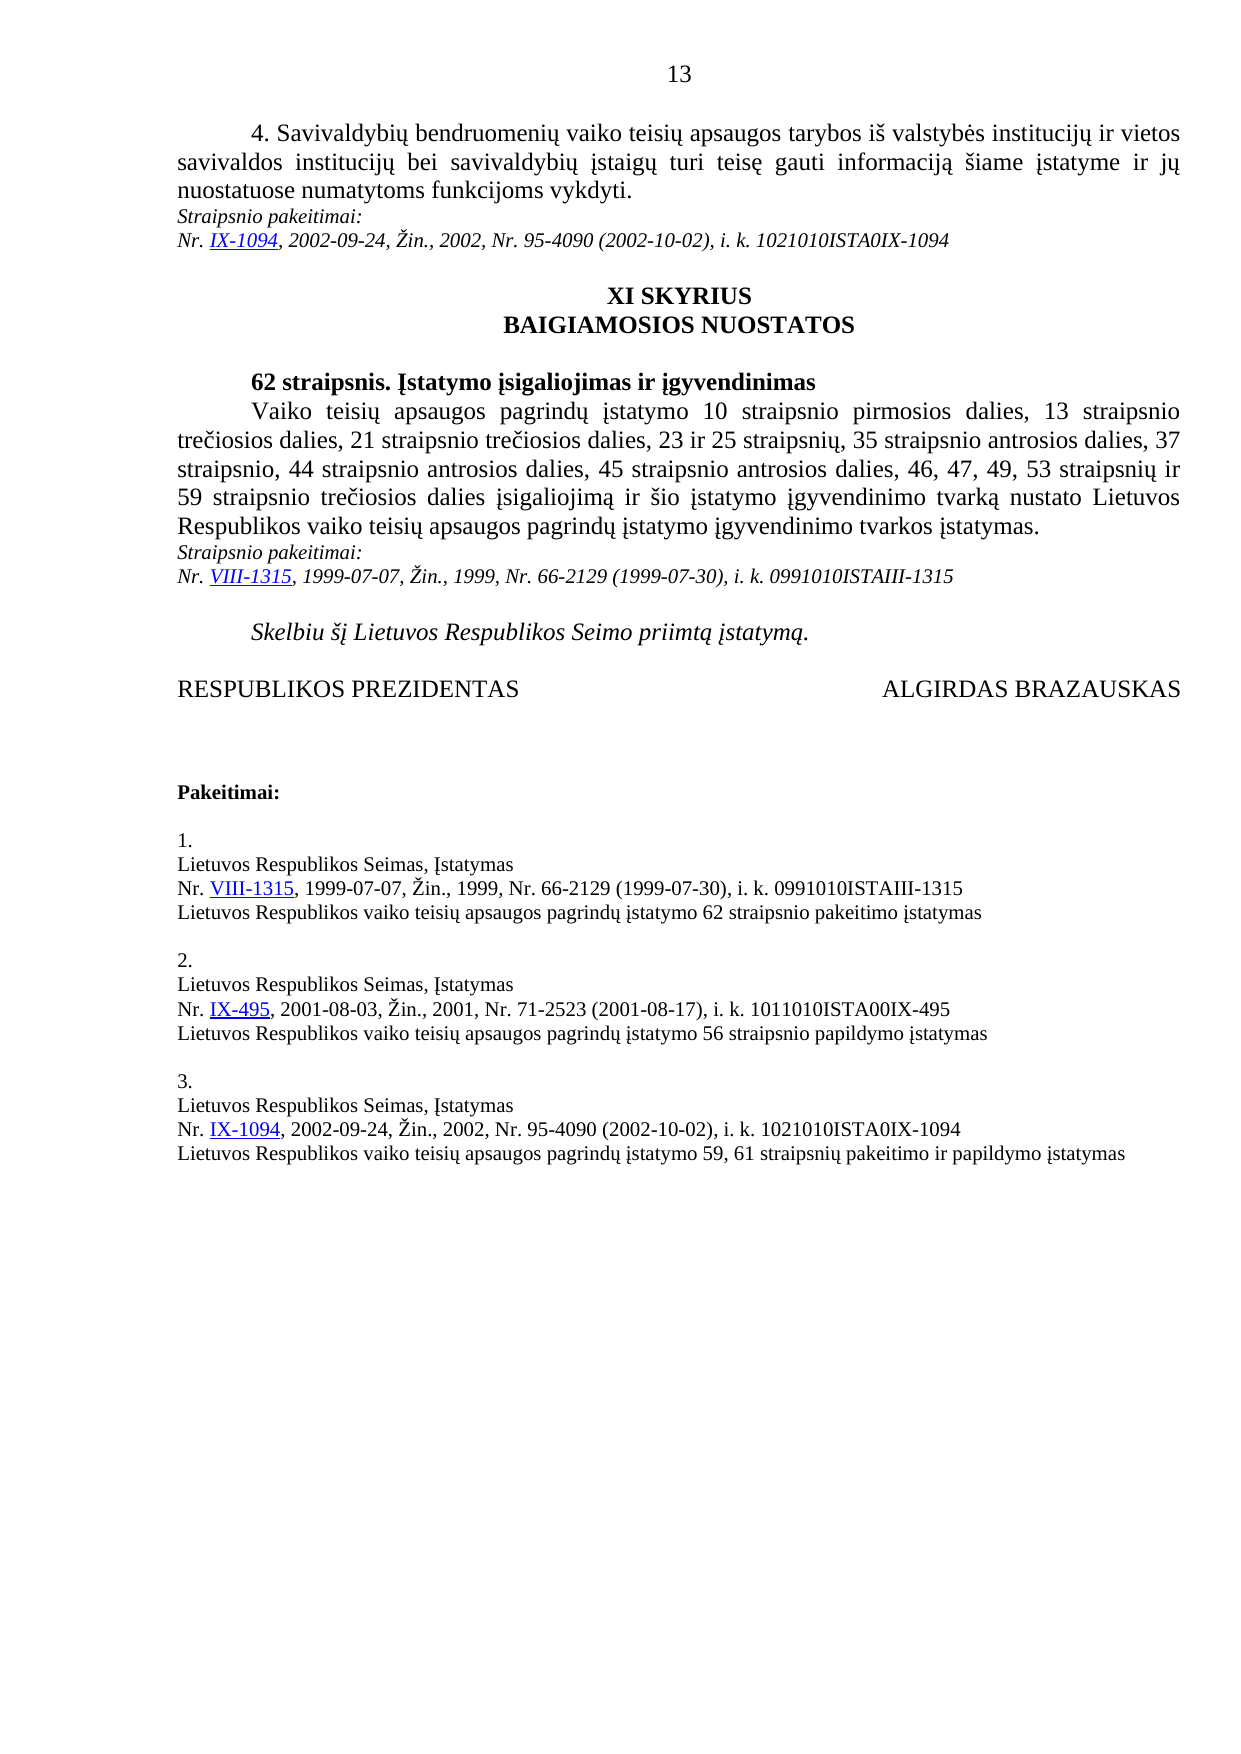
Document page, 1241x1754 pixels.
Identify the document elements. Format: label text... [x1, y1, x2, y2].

text Skelbiu šį Lietuvos Respublikos Seimo priimtą įstatymą. [177, 617, 1181, 646]
text BAIGIAMOSIOS NUOSTATOS [177, 310, 1181, 339]
text Lietuvos Respublikos vaiko teisių apsaugos pagrindų įstatymo 56 straipsnio papildymo įstatymas [177, 1021, 1181, 1044]
text Lietuvos Respublikos Seimas, Įstatymas [177, 972, 1181, 996]
text Lietuvos Respublikos Seimas, Įstatymas [177, 852, 1181, 876]
text Straipsnio pakeitimai: [177, 204, 1181, 228]
text Nr. VIII-1315, 1999-07-07, Žin., 1999, Nr. 66-2129 (1999-07-30), i. k. 0991010ISTAIII-1315 [177, 564, 1181, 588]
text XI SKYRIUS [177, 281, 1181, 310]
text Lietuvos Respublikos vaiko teisių apsaugos pagrindų įstatymo 62 straipsnio pakeitimo įstatymas [177, 900, 1181, 924]
text Lietuvos Respublikos Seimas, Įstatymas [177, 1093, 1181, 1117]
text Nr. IX-1094, 2002-09-24, Žin., 2002, Nr. 95-4090 (2002-10-02), i. k. 1021010ISTA0IX-1094 [177, 228, 1181, 252]
text 62 straipsnis. Įstatymo įsigaliojimas ir įgyvendinimas [177, 367, 1181, 396]
text Vaiko teisių apsaugos pagrindų įstatymo 10 straipsnio pirmosios dalies, 13 straipsnio trečiosios dalies, 21 straipsnio trečiosios dalies, 23 ir 25 straipsnių, 35 straipsnio antrosios dalies, 37 straipsnio, 44 straipsnio antrosios dalies, 45 straipsnio antrosios dalies, 46, 47, 49, 53 straipsnių ir 59 straipsnio trečiosios dalies įsigaliojimą ir šio įstatymo įgyvendinimo tvarką nustato Lietuvos Respublikos vaiko teisių apsaugos pagrindų įstatymo įgyvendinimo tvarkos įstatymas. [177, 396, 1181, 540]
text Straipsnio pakeitimai: [177, 540, 1181, 564]
text 3. [177, 1069, 1181, 1093]
text Lietuvos Respublikos vaiko teisių apsaugos pagrindų įstatymo 59, 61 straipsnių pakeitimo ir papildymo įstatymas [177, 1141, 1181, 1165]
text 4. Savivaldybių bendruomenių vaiko teisių apsaugos tarybos iš valstybės institucijų ir vietos savivaldos institucijų bei savivaldybių įstaigų turi teisę gauti informaciją šiame įstatyme ir jų nuostatuose numatytoms funkcijoms vykdyti. [177, 118, 1181, 204]
text 2. [177, 948, 1181, 972]
text 1. [177, 828, 1181, 852]
text Nr. IX-495, 2001-08-03, Žin., 2001, Nr. 71-2523 (2001-08-17), i. k. 1011010ISTA00IX-495 [177, 996, 1181, 1021]
text Nr. IX-1094, 2002-09-24, Žin., 2002, Nr. 95-4090 (2002-10-02), i. k. 1021010ISTA0IX-1094 [177, 1117, 1181, 1141]
text RESPUBLIKOS PREZIDENTAS ALGIRDAS BRAZAUSKAS [177, 674, 1181, 703]
text Pakeitimai: [177, 780, 1181, 804]
text Nr. VIII-1315, 1999-07-07, Žin., 1999, Nr. 66-2129 (1999-07-30), i. k. 0991010ISTAIII-1315 [177, 876, 1181, 900]
